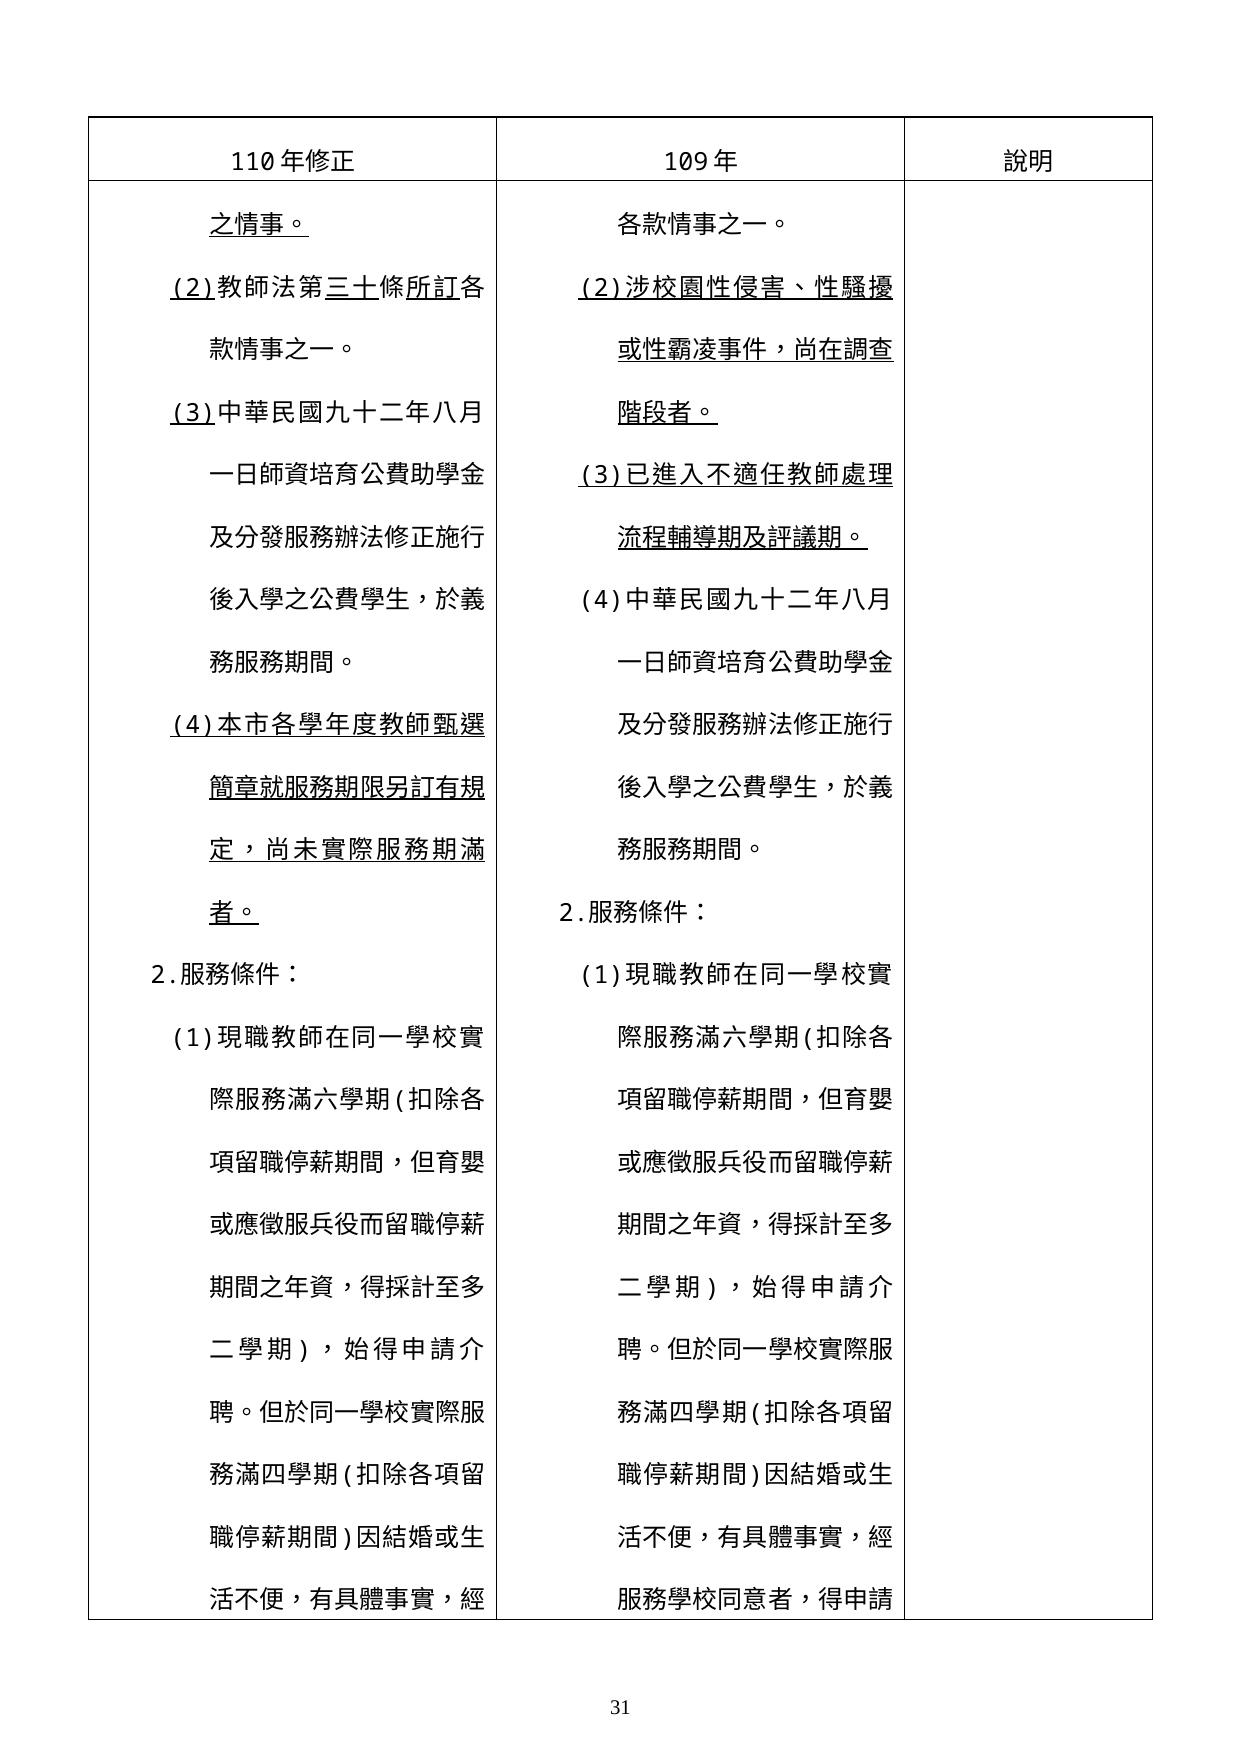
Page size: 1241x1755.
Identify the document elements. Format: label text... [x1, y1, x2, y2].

table_header 說明 [905, 118, 1152, 180]
table_cell 之情事。 (2)教師法第三十條所訂各款情事之一。 (3)中華民國九十二年八月一日師資培育公費助學金及分發服務辦法修正施行後入學之公費學生，於義務服務期間。 (4)本市各學年度教師甄選簡章就服務期限另訂有規定，尚未實際服務期滿者。 2.服務條件： (1)現職教師在同一學校實際服務滿六學期(扣除各項留職停薪期間，但育嬰或應徵服兵役而留職停薪期間之年資，得採計至多二學期)，始得申請介聘。但於同一學校實際服務滿四學期(扣除各項留職停薪期間)因結婚或生活不便，有具體事實，經 [89, 181, 496, 1618]
table_header 109年 [497, 118, 904, 180]
table_cell [905, 181, 1152, 1618]
table_header 110年修正 [89, 118, 496, 180]
table_cell 各款情事之一。 (2)涉校園性侵害、性騷擾或性霸凌事件，尚在調查階段者。 (3)已進入不適任教師處理流程輔導期及評議期。 (4)中華民國九十二年八月一日師資培育公費助學金及分發服務辦法修正施行後入學之公費學生，於義務服務期間。 2.服務條件： (1)現職教師在同一學校實際服務滿六學期(扣除各項留職停薪期間，但育嬰或應徵服兵役而留職停薪期間之年資，得採計至多二學期)，始得申請介聘。但於同一學校實際服務滿四學期(扣除各項留職停薪期間)因結婚或生活不便，有具體事實，經服務學校同意者，得申請 [497, 181, 904, 1618]
